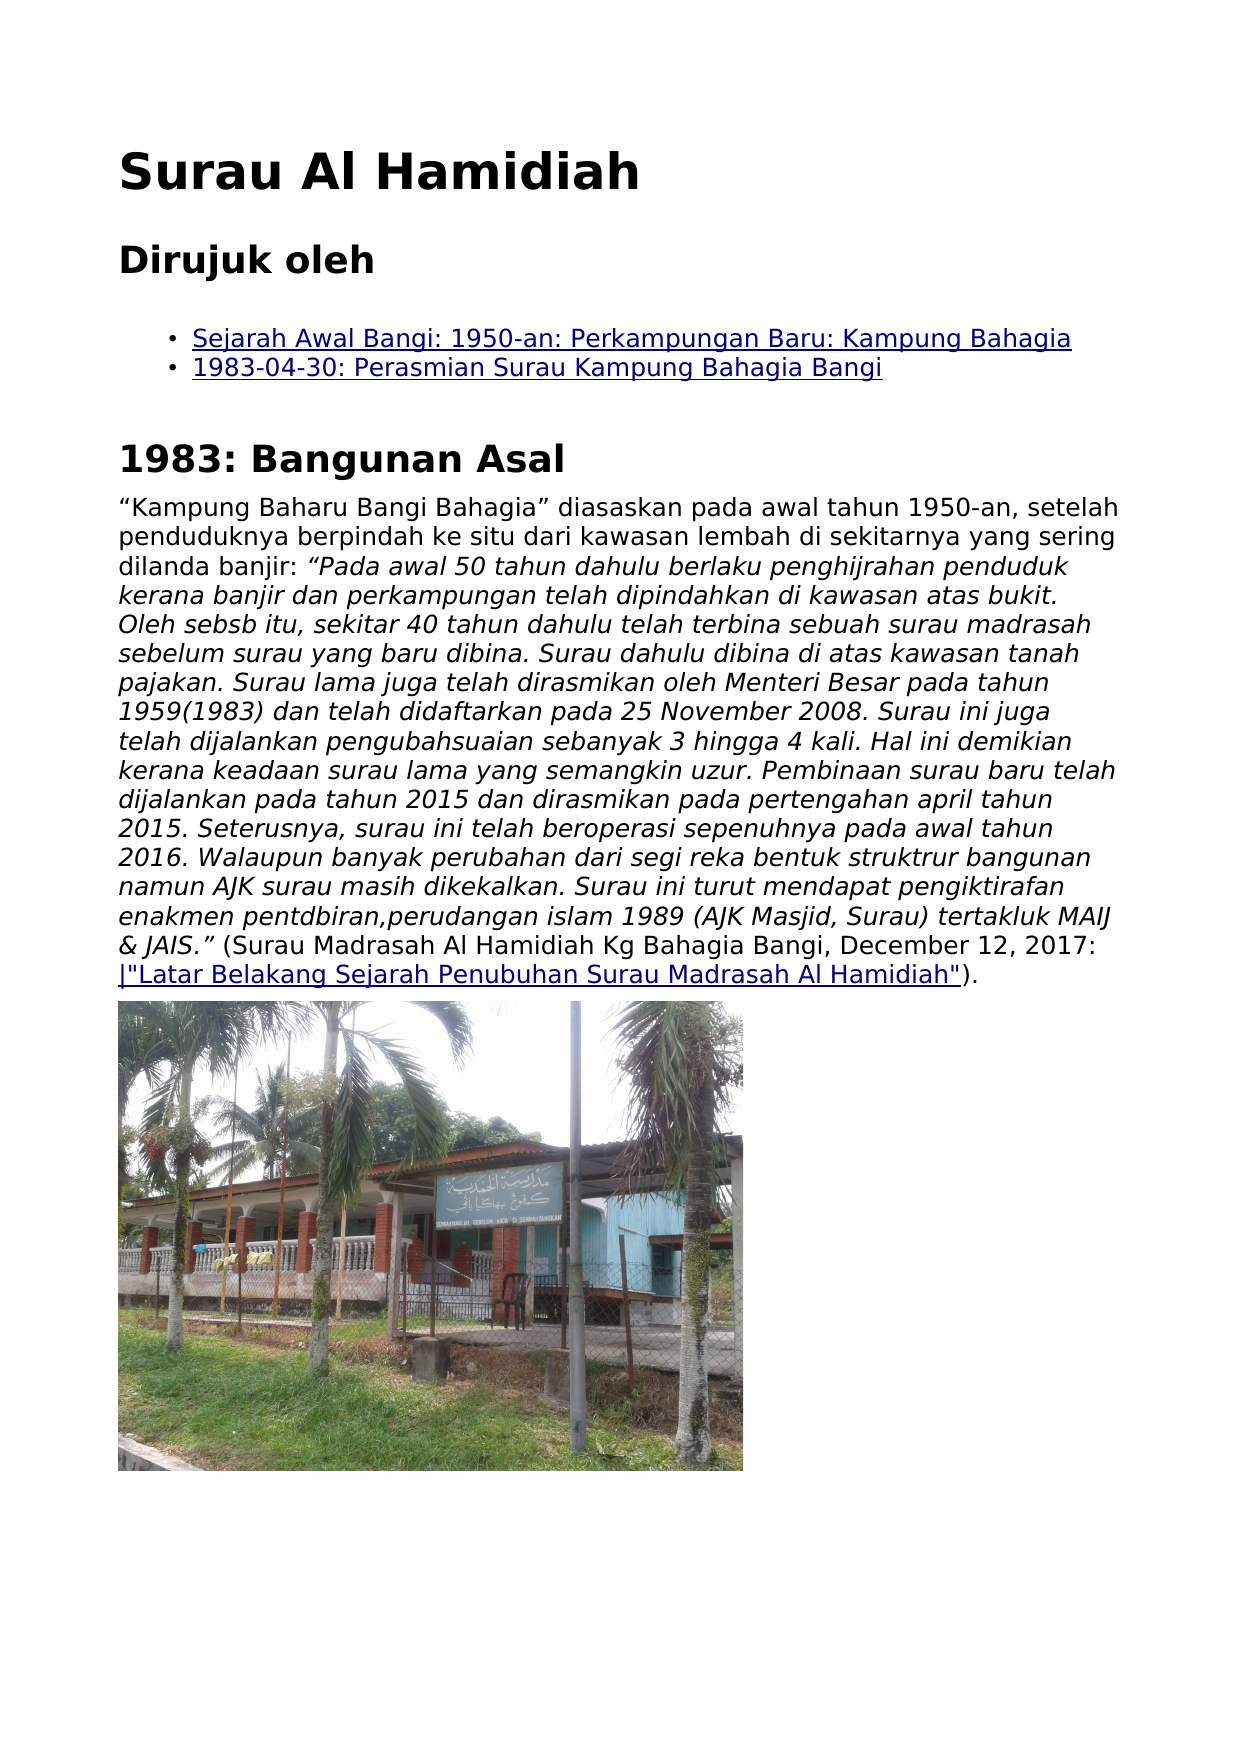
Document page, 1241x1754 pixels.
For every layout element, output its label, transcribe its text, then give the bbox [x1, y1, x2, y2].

text “Kampung Baharu Bangi Bahagia” diasaskan pada awal tahun 1950-an, setelah penduduknya berpindah ke situ dari kawasan lembah di sekitarnya yang sering dilanda banjir: “Pada awal 50 tahun dahulu berlaku penghijrahan penduduk kerana banjir dan perkampungan telah dipindahkan di kawasan atas bukit. Oleh sebsb itu, sekitar 40 tahun dahulu telah terbina sebuah surau madrasah sebelum surau yang baru dibina. Surau dahulu dibina di atas kawasan tanah pajakan. Surau lama juga telah dirasmikan oleh Menteri Besar pada tahun 1959(1983) dan telah didaftarkan pada 25 November 2008. Surau ini juga telah dijalankan pengubahsuaian sebanyak 3 hingga 4 kali. Hal ini demikian kerana keadaan surau lama yang semangkin uzur. Pembinaan surau baru telah dijalankan pada tahun 2015 dan dirasmikan pada pertengahan april tahun 2015. Seterusnya, surau ini telah beroperasi sepenuhnya pada awal tahun 2016. Walaupun banyak perubahan dari segi reka bentuk struktrur bangunan namun AJK surau masih dikekalkan. Surau ini turut mendapat pengiktirafan enakmen pentdbiran,perudangan islam 1989 (AJK Masjid, Surau) tertakluk MAIJ & JAIS.” (Surau Madrasah Al Hamidiah Kg Bahagia Bangi, December 12, 2017: |"Latar Belakang Sejarah Penubuhan Surau Madrasah Al Hamidiah"). [118, 493, 1122, 989]
subtitle Dirujuk oleh [118, 239, 1122, 282]
subtitle Surau Al Hamidiah [118, 143, 1122, 201]
subtitle 1983: Bangunan Asal [118, 437, 1122, 481]
list 1983-04-30: Perasmian Surau Kampung Bahagia Bangi [177, 354, 1122, 383]
list Sejarah Awal Bangi: 1950-an: Perkampungan Baru: Kampung Bahagia [177, 324, 1122, 354]
picture [118, 1001, 744, 1471]
text [744, 1002, 1122, 1471]
